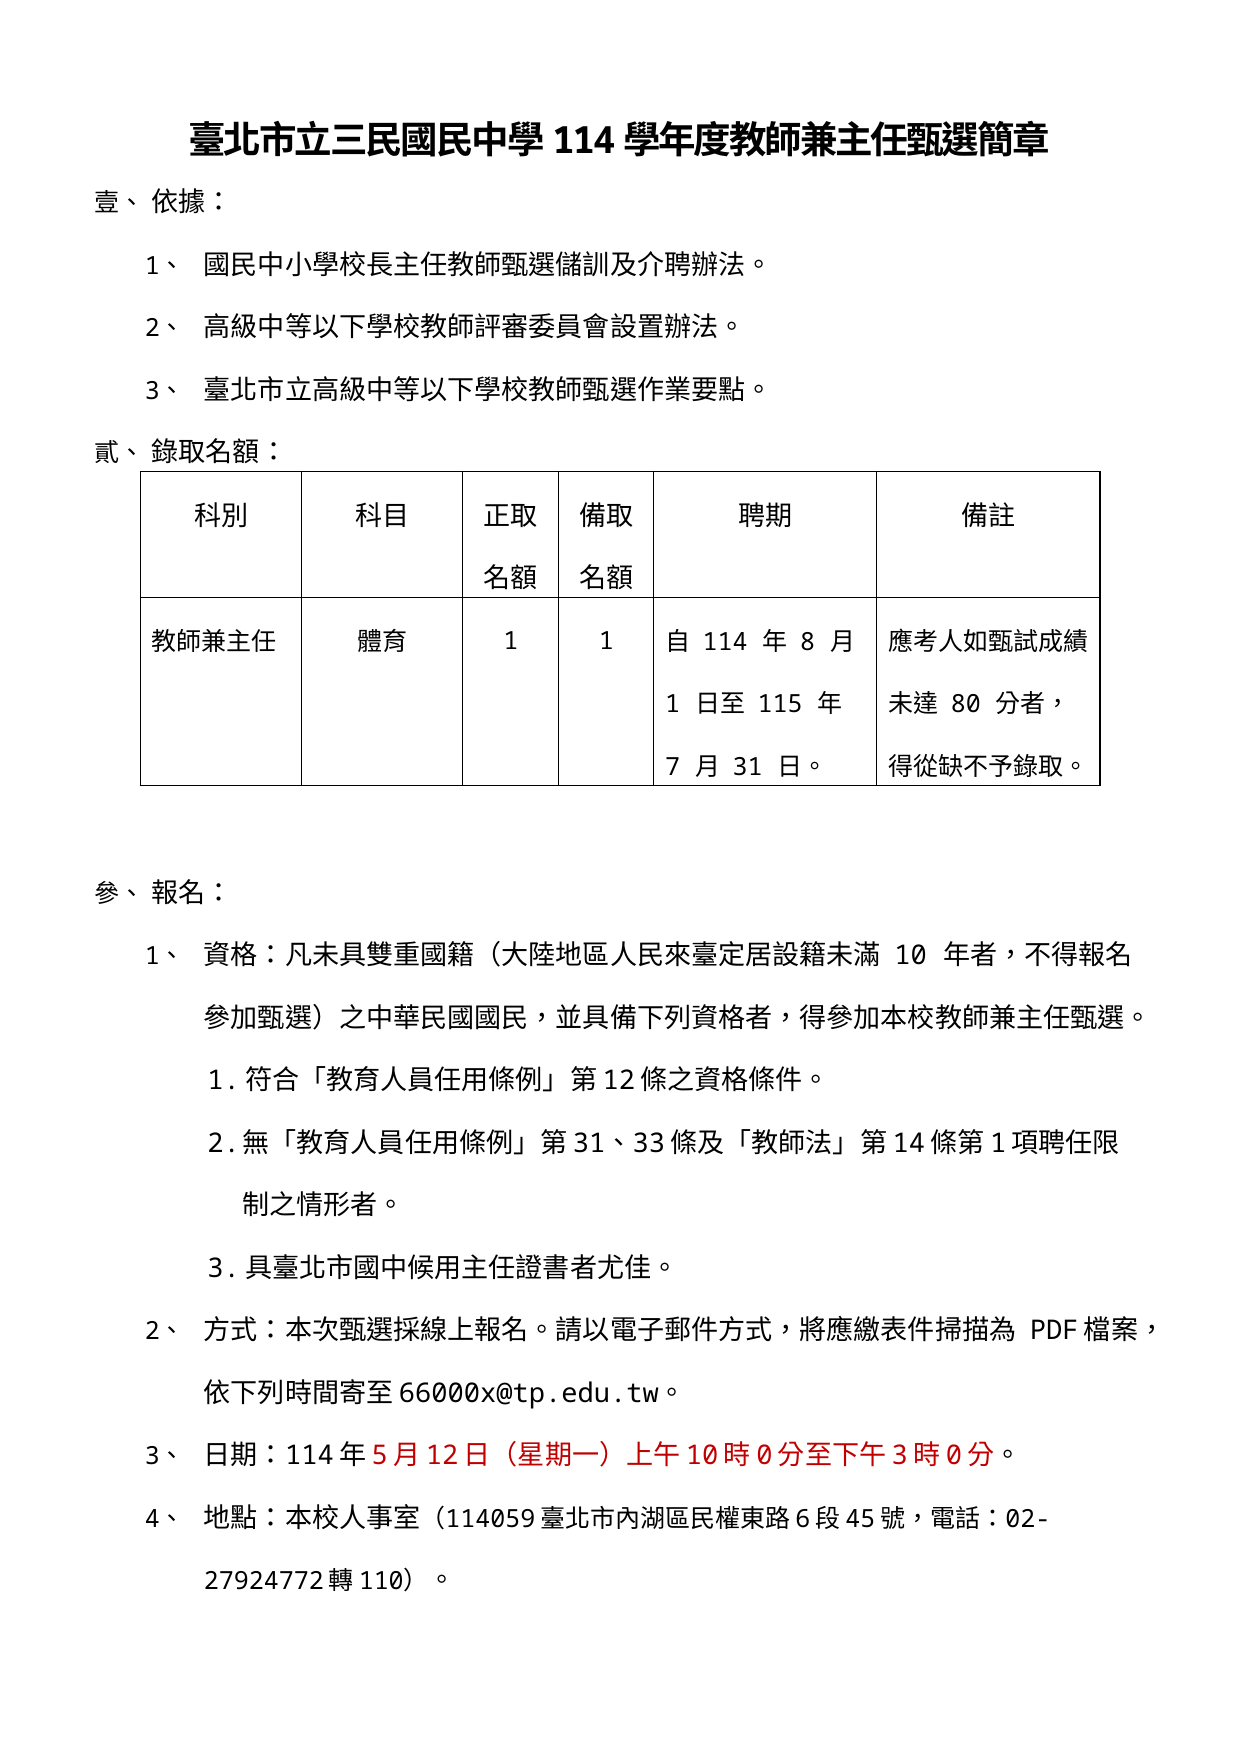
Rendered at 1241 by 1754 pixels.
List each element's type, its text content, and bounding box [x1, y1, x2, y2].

list 符合「教育人員任用條例」第12條之資格條件。 [207, 1036, 1146, 1099]
table_cell 教師兼主任 [141, 598, 301, 785]
list 依據： [94, 158, 1146, 221]
table_header 聘期 [654, 472, 876, 597]
table_header 備取 名額 [559, 472, 653, 597]
table_cell 自 114 年 8 月 1 日至 115 年 7 月 31 日。 [654, 598, 876, 785]
list 資格：凡未具雙重國籍（大陸地區人民來臺定居設籍未滿 10 年者，不得報名參加甄選）之中華民國國民，並具備下列資格者，得參加本校教師兼主任甄選。 [144, 911, 1146, 1036]
table_cell 體育 [302, 598, 462, 785]
list 具臺北市國中候用主任證書者尤佳。 [207, 1224, 1146, 1286]
text 臺北市立三民國民中學114學年度教師兼主任甄選簡章 [94, 96, 1146, 158]
list 日期：114年5月12日（星期一）上午10時0分至下午3時0分。 [144, 1411, 1146, 1474]
table_header 科目 [302, 472, 462, 597]
table_header 備註 [877, 472, 1099, 597]
list 方式：本次甄選採線上報名。請以電子郵件方式，將應繳表件掃描為 PDF檔案，依下列時間寄至66000x@tp.edu.tw。 [144, 1286, 1146, 1411]
list 錄取名額： [94, 408, 1146, 471]
table_header 科別 [141, 472, 301, 597]
table_cell 1 [463, 598, 558, 785]
list 臺北市立高級中等以下學校教師甄選作業要點。 [144, 346, 1146, 408]
list 高級中等以下學校教師評審委員會設置辦法。 [144, 283, 1146, 346]
list 無「教育人員任用條例」第31、33條及「教師法」第14條第1項聘任限制之情形者。 [207, 1099, 1146, 1224]
table_cell 1 [559, 598, 653, 785]
table_header 正取 名額 [463, 472, 558, 597]
table_cell 應考人如甄試成績未達 80 分者，得從缺不予錄取。 [877, 598, 1099, 785]
list 國民中小學校長主任教師甄選儲訓及介聘辦法。 [144, 221, 1146, 283]
list 報名： [94, 849, 1146, 911]
list 地點：本校人事室（114059臺北市內湖區民權東路6段45號，電話：02-27924772轉110）。 [144, 1474, 1146, 1599]
